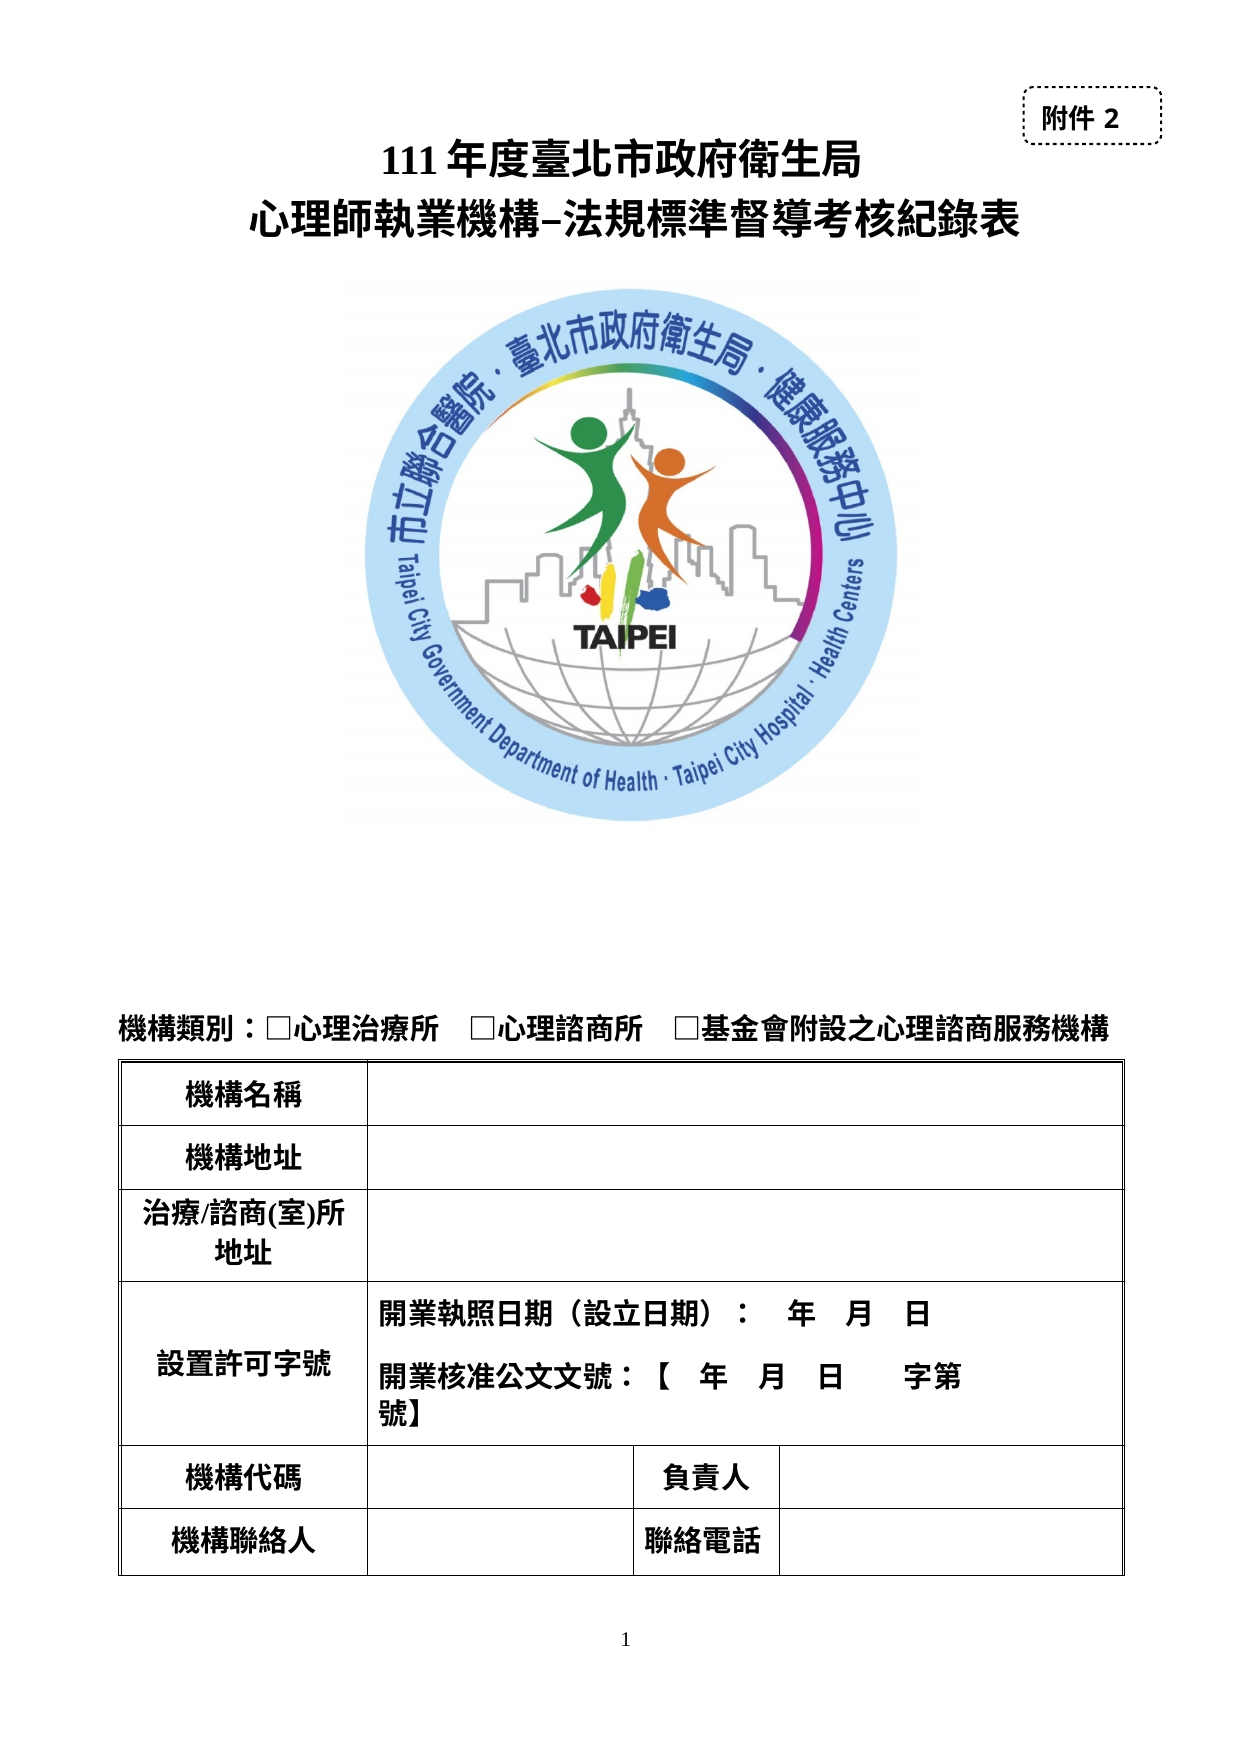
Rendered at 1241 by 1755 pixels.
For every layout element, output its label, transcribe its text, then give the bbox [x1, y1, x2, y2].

table_cell 聯絡電話 [634, 1509, 779, 1574]
table_cell 開業執照日期（設立日期）： 年 月 日 開業核准公文文號：【 年 月 日 字第 號】 [368, 1282, 1122, 1445]
table_cell [780, 1446, 1122, 1508]
table_cell [368, 1126, 1122, 1188]
table_cell 負責人 [634, 1446, 779, 1508]
table_header 機構名稱 [122, 1063, 367, 1125]
table_cell [368, 1509, 633, 1574]
table_cell 機構代碼 [122, 1446, 367, 1508]
table_header [368, 1063, 1122, 1125]
table_cell 設置許可字號 [122, 1282, 367, 1445]
table_cell 機構地址 [122, 1126, 367, 1188]
text 心理師執業機構–法規標準督導考核紀錄表 [81, 186, 1188, 247]
text 機構類別：□心理治療所 □心理諮商所 □基金會附設之心理諮商服務機構 [118, 1009, 1125, 1047]
text 111年度臺北市政府衛生局 [118, 126, 1125, 186]
table_cell [780, 1509, 1122, 1574]
table_cell [368, 1190, 1122, 1281]
table_cell 機構聯絡人 [122, 1509, 367, 1574]
table_cell [368, 1446, 633, 1508]
table_cell 治療/諮商(室)所 地址 [122, 1190, 367, 1281]
